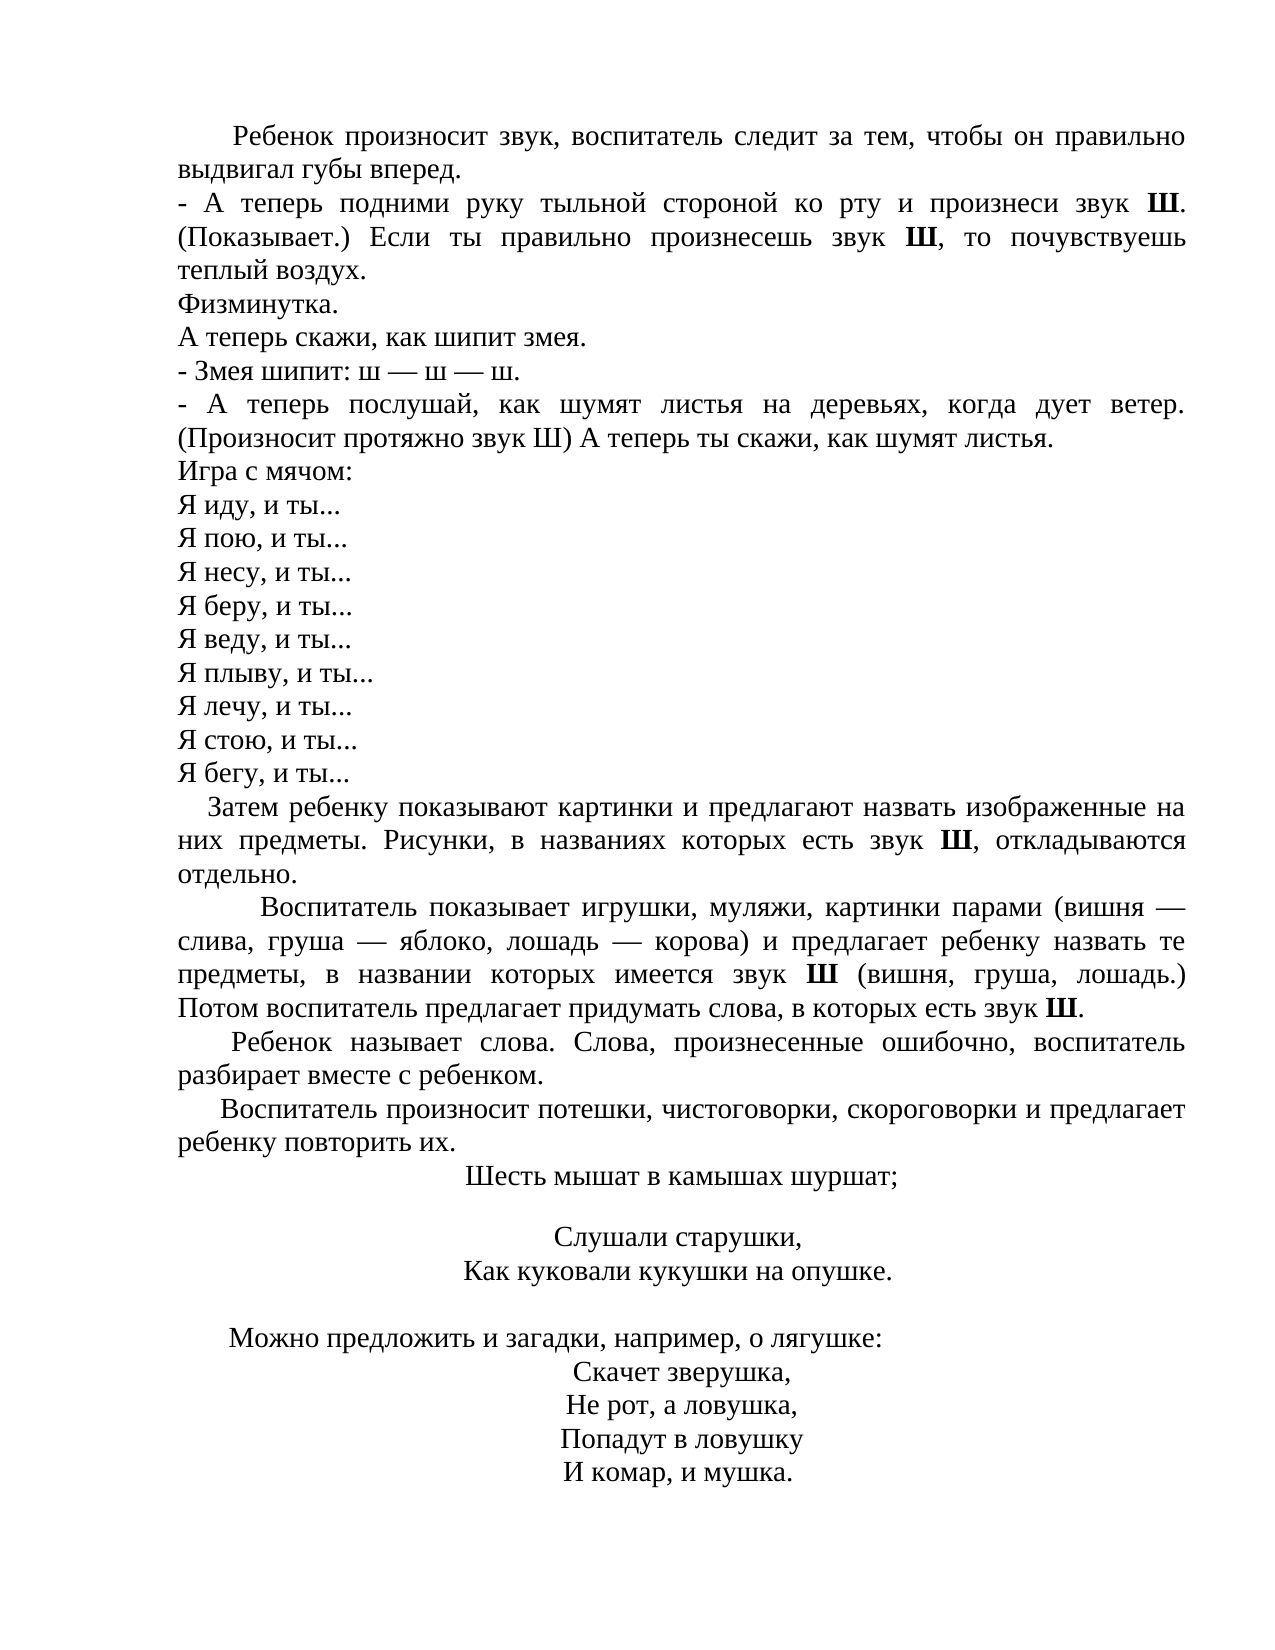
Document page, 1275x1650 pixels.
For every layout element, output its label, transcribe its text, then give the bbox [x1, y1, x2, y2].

text Шесть мышат в камышах шуршат; [177, 1158, 1186, 1191]
text Скачет зверушка, [177, 1354, 1186, 1387]
text Как куковали кукушки на опушке. [177, 1253, 1186, 1287]
text Я лечу, и ты... [177, 688, 1186, 722]
text Ребенок произносит звук, воспитатель следит за тем, чтобы он правильно выдвигал губы вперед. [177, 118, 1186, 185]
text - А теперь послушай, как шумят листья на деревьях, когда дует ветер.(Произносит протяжно звук Ш) А теперь ты скажи, как шумят листья. [177, 386, 1186, 453]
text Я плыву, и ты... [177, 655, 1186, 688]
text Ребенок называет слова. Слова, произнесенные ошибочно, воспитатель разбирает вместе с ребенком. [177, 1024, 1186, 1091]
text Не рот, а ловушка, [177, 1387, 1186, 1421]
text Я иду, и ты... [177, 487, 1186, 521]
text Воспитатель показывает игрушки, муляжи, картинки парами (вишня — слива, груша — яблоко, лошадь — корова) и предлагает ребенку назвать те предметы, в названии которых имеется звук Ш (вишня, груша, лошадь.) Потом воспитатель предлагает придумать слова, в которых есть звук Ш. [177, 889, 1186, 1024]
text - Змея шипит: ш — ш — ш. [177, 353, 1186, 386]
text - А теперь подними руку тыльной стороной ко рту и произнеси звук Ш.(Показывает.) Если ты правильно произнесешь звук Ш, то почувствуешь теплый воздух. [177, 185, 1186, 286]
text Затем ребенку показывают картинки и предлагают назвать изображенные на них предметы. Рисунки, в названиях которых есть звук Ш, откладываются отдельно. [177, 789, 1186, 889]
text Я стою, и ты... [177, 722, 1186, 755]
text И комар, и мушка. [177, 1454, 1186, 1488]
text Я несу, и ты... [177, 554, 1186, 588]
text Игра с мячом: [177, 453, 1186, 487]
text Попадут в ловушку [177, 1421, 1186, 1454]
text Я беру, и ты... [177, 588, 1186, 621]
text Воспитатель произносит потешки, чистоговорки, скороговорки и предлагает ребенку повторить их. [177, 1091, 1186, 1158]
text Слушали старушки, [177, 1219, 1186, 1253]
text А теперь скажи, как шипит змея. [177, 319, 1186, 353]
text Физминутка. [177, 286, 1186, 319]
text Я веду, и ты... [177, 621, 1186, 655]
text Можно предложить и загадки, например, о лягушке: [177, 1320, 1186, 1354]
text Я пою, и ты... [177, 521, 1186, 554]
text Я бегу, и ты... [177, 755, 1186, 789]
